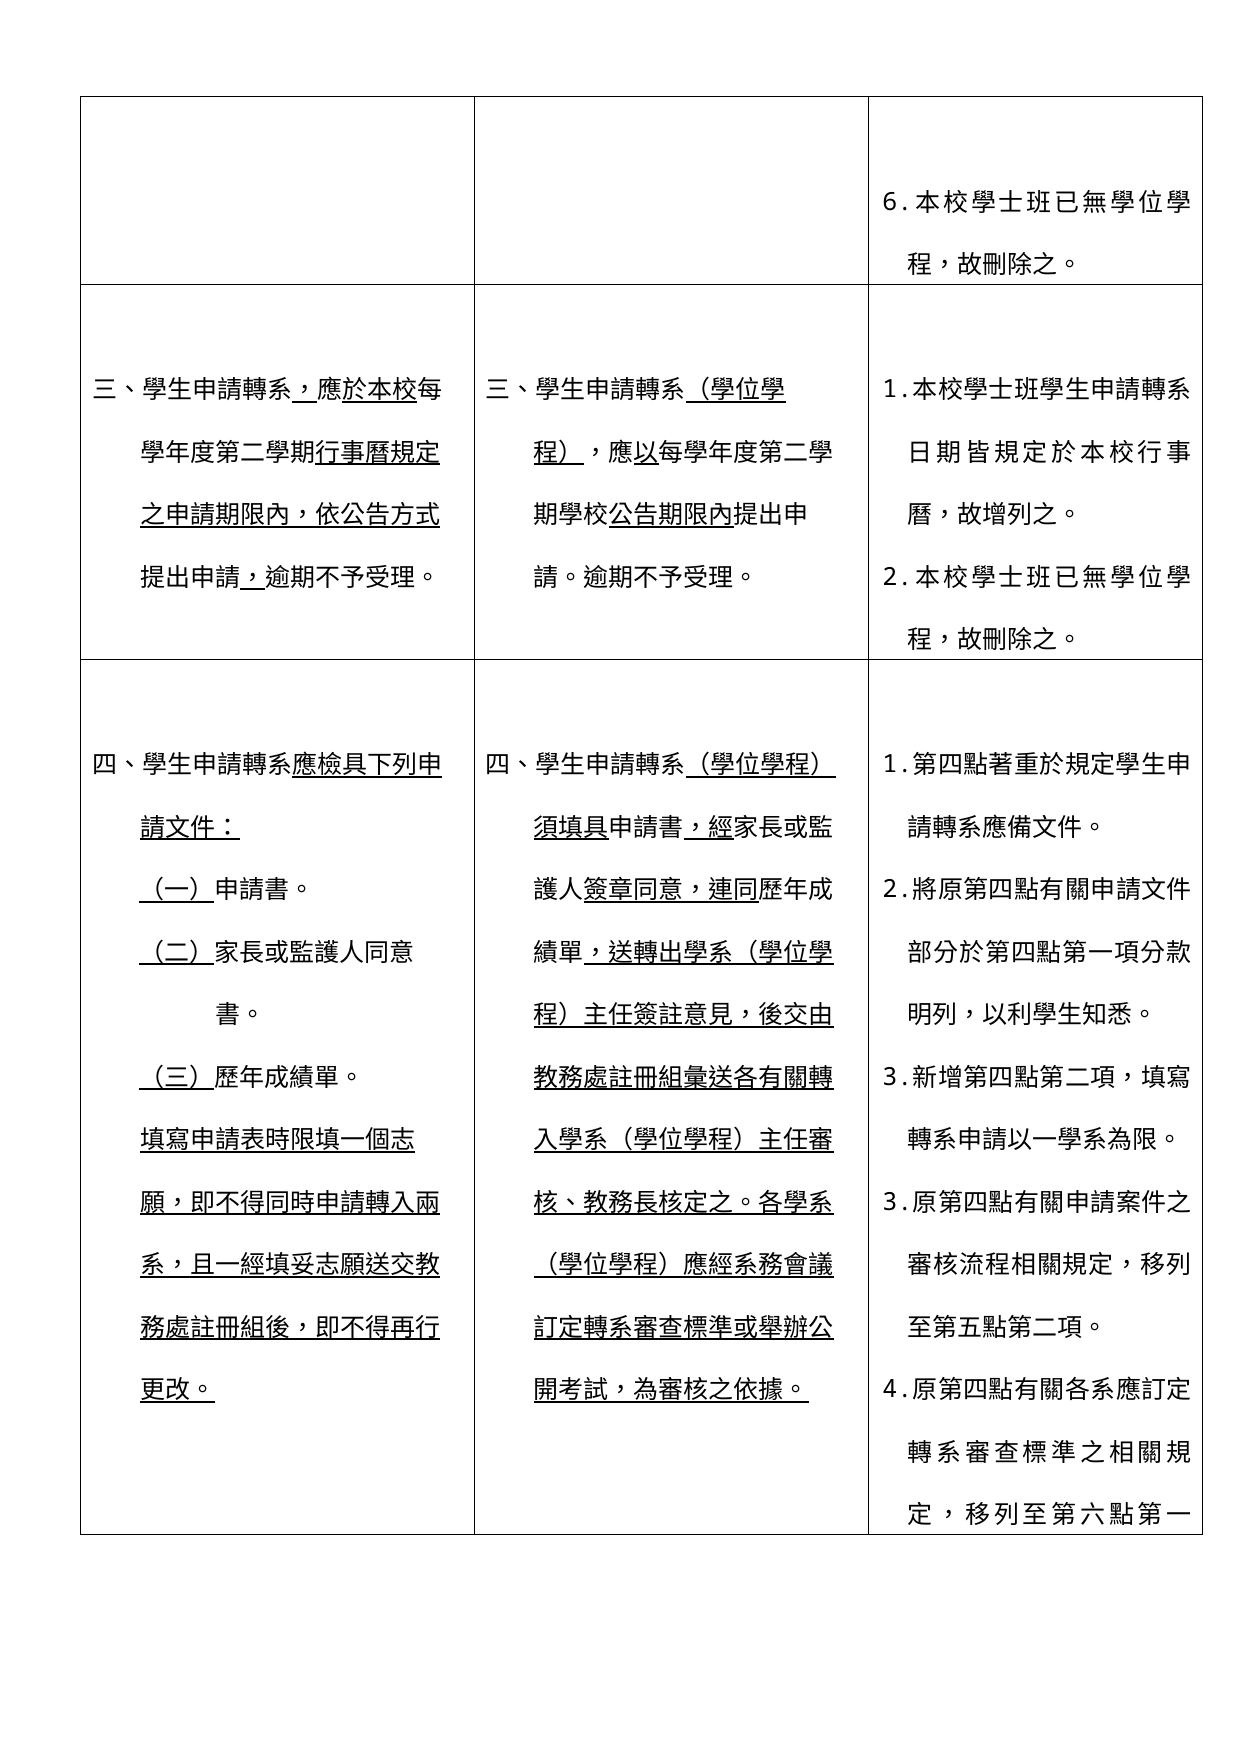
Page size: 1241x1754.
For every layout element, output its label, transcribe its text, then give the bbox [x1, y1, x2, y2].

table_cell [475, 97, 868, 284]
table_cell 6.本校學士班已無學位學程，故刪除之。 [869, 97, 1202, 284]
table_cell [81, 97, 474, 284]
table_cell 三、學生申請轉系，應於本校每學年度第二學期行事曆規定之申請期限內，依公告方式提出申請，逾期不予受理。 [81, 285, 474, 659]
table_cell 1.第四點著重於規定學生申請轉系應備文件。 2.將原第四點有關申請文件部分於第四點第一項分款明列，以利學生知悉。 3.新增第四點第二項，填寫轉系申請以一學系為限。 3.原第四點有關申請案件之審核流程相關規定，移列至第五點第二項。 4.原第四點有關各系應訂定轉系審查標準之相關規定，移列至第六點第一 [869, 660, 1202, 1534]
table_cell 三、學生申請轉系（學位學程），應以每學年度第二學期學校公告期限內提出申請。逾期不予受理。 [475, 285, 868, 659]
table_cell 1.本校學士班學生申請轉系日期皆規定於本校行事曆，故增列之。 2.本校學士班已無學位學程，故刪除之。 [869, 285, 1202, 659]
table_cell 四、學生申請轉系應檢具下列申請文件： （一）申請書。 （二）家長或監護人同意書。 （三）歷年成績單。 填寫申請表時限填一個志願，即不得同時申請轉入兩系，且一經填妥志願送交教務處註冊組後，即不得再行更改。 [81, 660, 474, 1534]
table_cell 四、學生申請轉系（學位學程）須填具申請書，經家長或監護人簽章同意，連同歷年成績單，送轉出學系（學位學程）主任簽註意見，後交由教務處註冊組彙送各有關轉入學系（學位學程）主任審核、教務長核定之。各學系（學位學程）應經系務會議訂定轉系審查標準或舉辦公開考試，為審核之依據。 [475, 660, 868, 1534]
